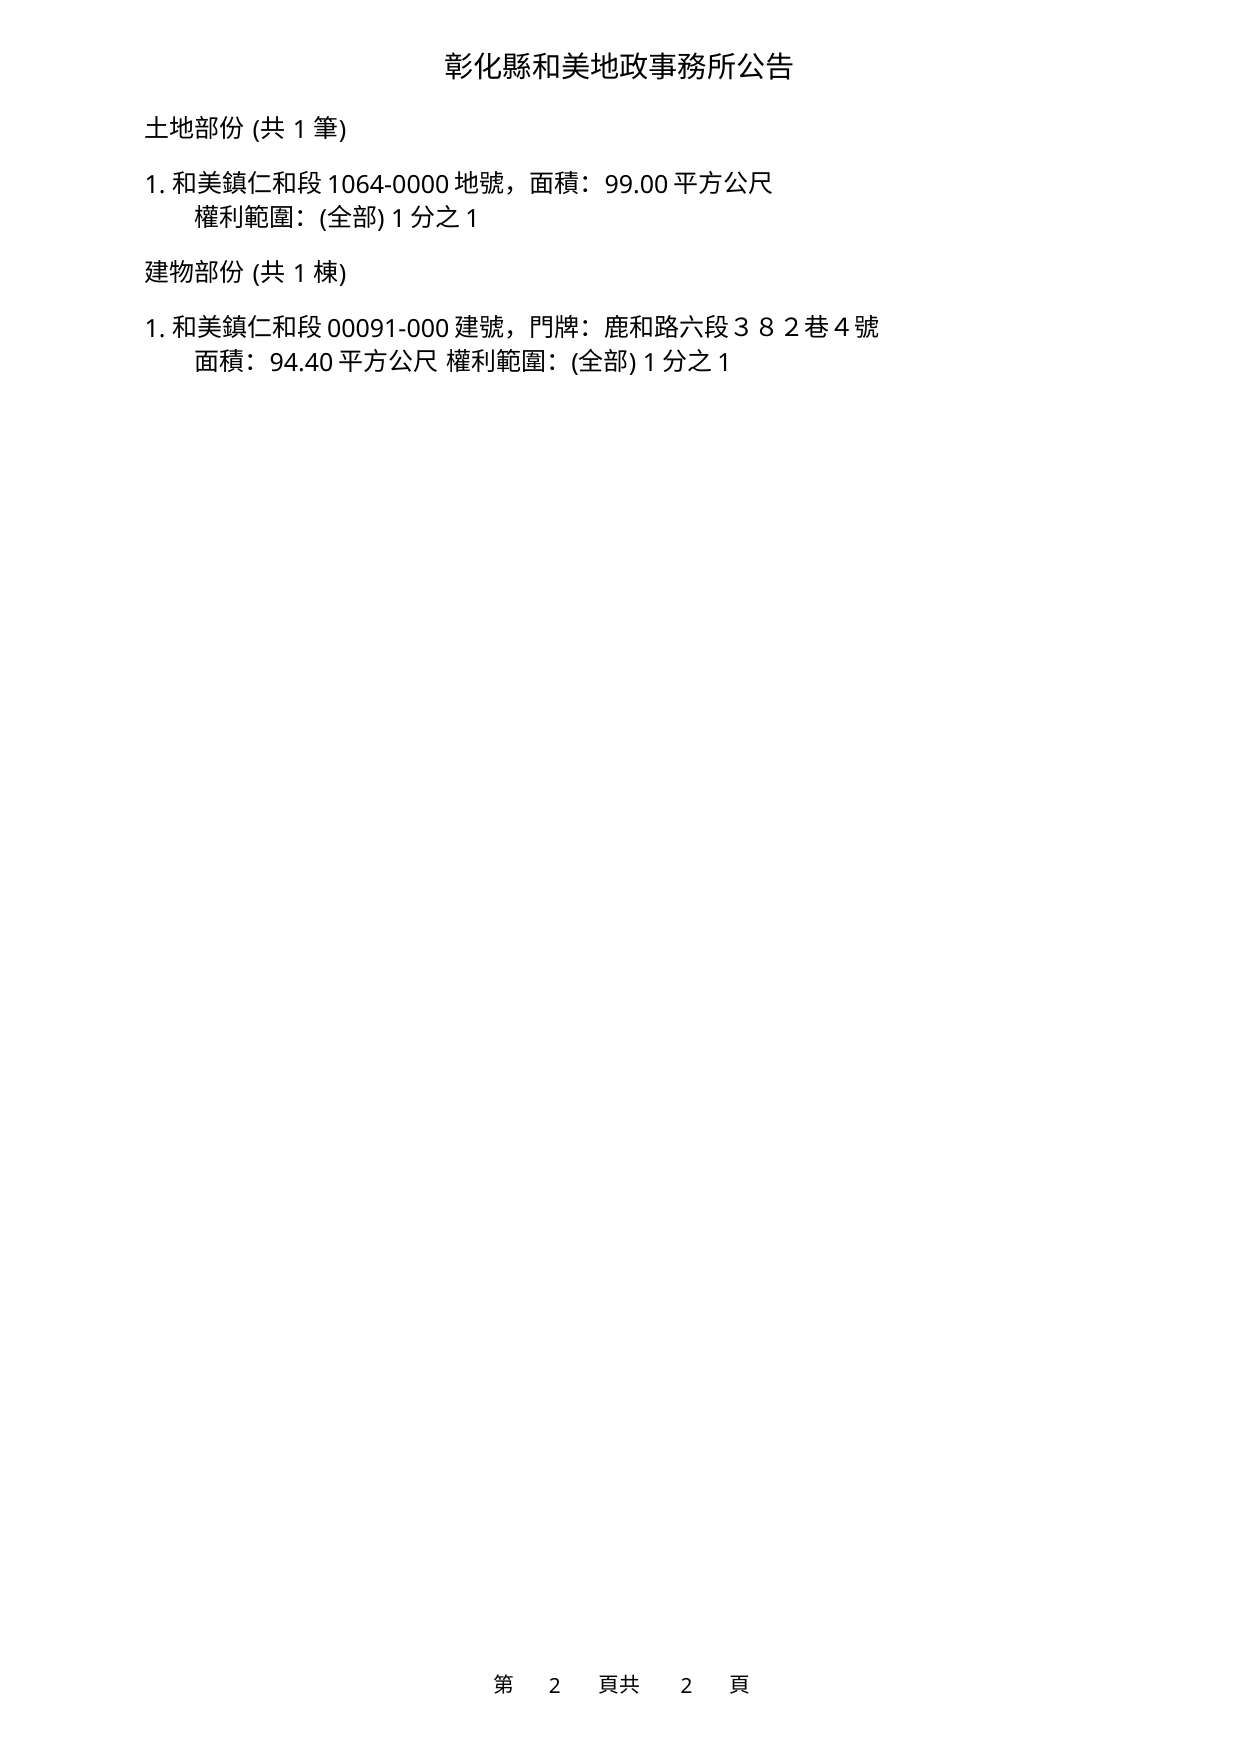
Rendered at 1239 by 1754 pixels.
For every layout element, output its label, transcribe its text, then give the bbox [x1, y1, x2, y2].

table_header [760, 0, 1177, 41]
table_header [0, 0, 62, 41]
table_cell 1. 和美鎮仁和段00091-000建號，門牌：鹿和路六段３８２巷４號 面積：94.40平方公尺 權利範圍：(全部) 1分之1 [62, 310, 1177, 382]
table_cell [524, 383, 585, 1665]
table_cell 2 [524, 1665, 585, 1705]
table_cell [1177, 41, 1239, 94]
table_cell 1. 和美鎮仁和段1064-0000地號，面積：99.00平方公尺 權利範圍：(全部) 1分之1 [62, 166, 1177, 238]
table_cell [483, 383, 523, 1665]
table_cell [1177, 310, 1239, 382]
table_cell [0, 166, 62, 238]
table_cell [62, 383, 483, 1665]
table_header [585, 0, 653, 41]
table_cell [760, 1665, 1177, 1705]
table_header [483, 0, 523, 41]
table_cell [653, 383, 719, 1665]
table_cell [720, 383, 760, 1665]
table_cell [0, 1665, 62, 1705]
table_cell [1177, 383, 1239, 1665]
table_cell 土地部份 (共 1 筆) [62, 95, 1177, 166]
table_cell [0, 383, 62, 1665]
table_header [1177, 0, 1239, 41]
table_header [62, 0, 483, 41]
table_cell [1177, 95, 1239, 166]
table_header [653, 0, 719, 41]
table_cell 2 [653, 1665, 719, 1705]
table_cell 頁共 [585, 1665, 653, 1705]
table_cell [0, 95, 62, 166]
table_cell [62, 1665, 483, 1705]
table_cell [0, 41, 62, 94]
table_cell [760, 383, 1177, 1665]
table_cell 頁 [720, 1665, 760, 1705]
table_cell [585, 383, 653, 1665]
table_cell [0, 310, 62, 382]
table_cell 建物部份 (共 1 棟) [62, 239, 1177, 310]
table_cell [0, 239, 62, 310]
table_cell [1177, 1665, 1239, 1705]
table_header [524, 0, 585, 41]
table_cell [1177, 166, 1239, 238]
table_cell 第 [483, 1665, 523, 1705]
table_header [720, 0, 760, 41]
table_cell 彰化縣和美地政事務所公告 [62, 41, 1177, 94]
table_cell [1177, 239, 1239, 310]
